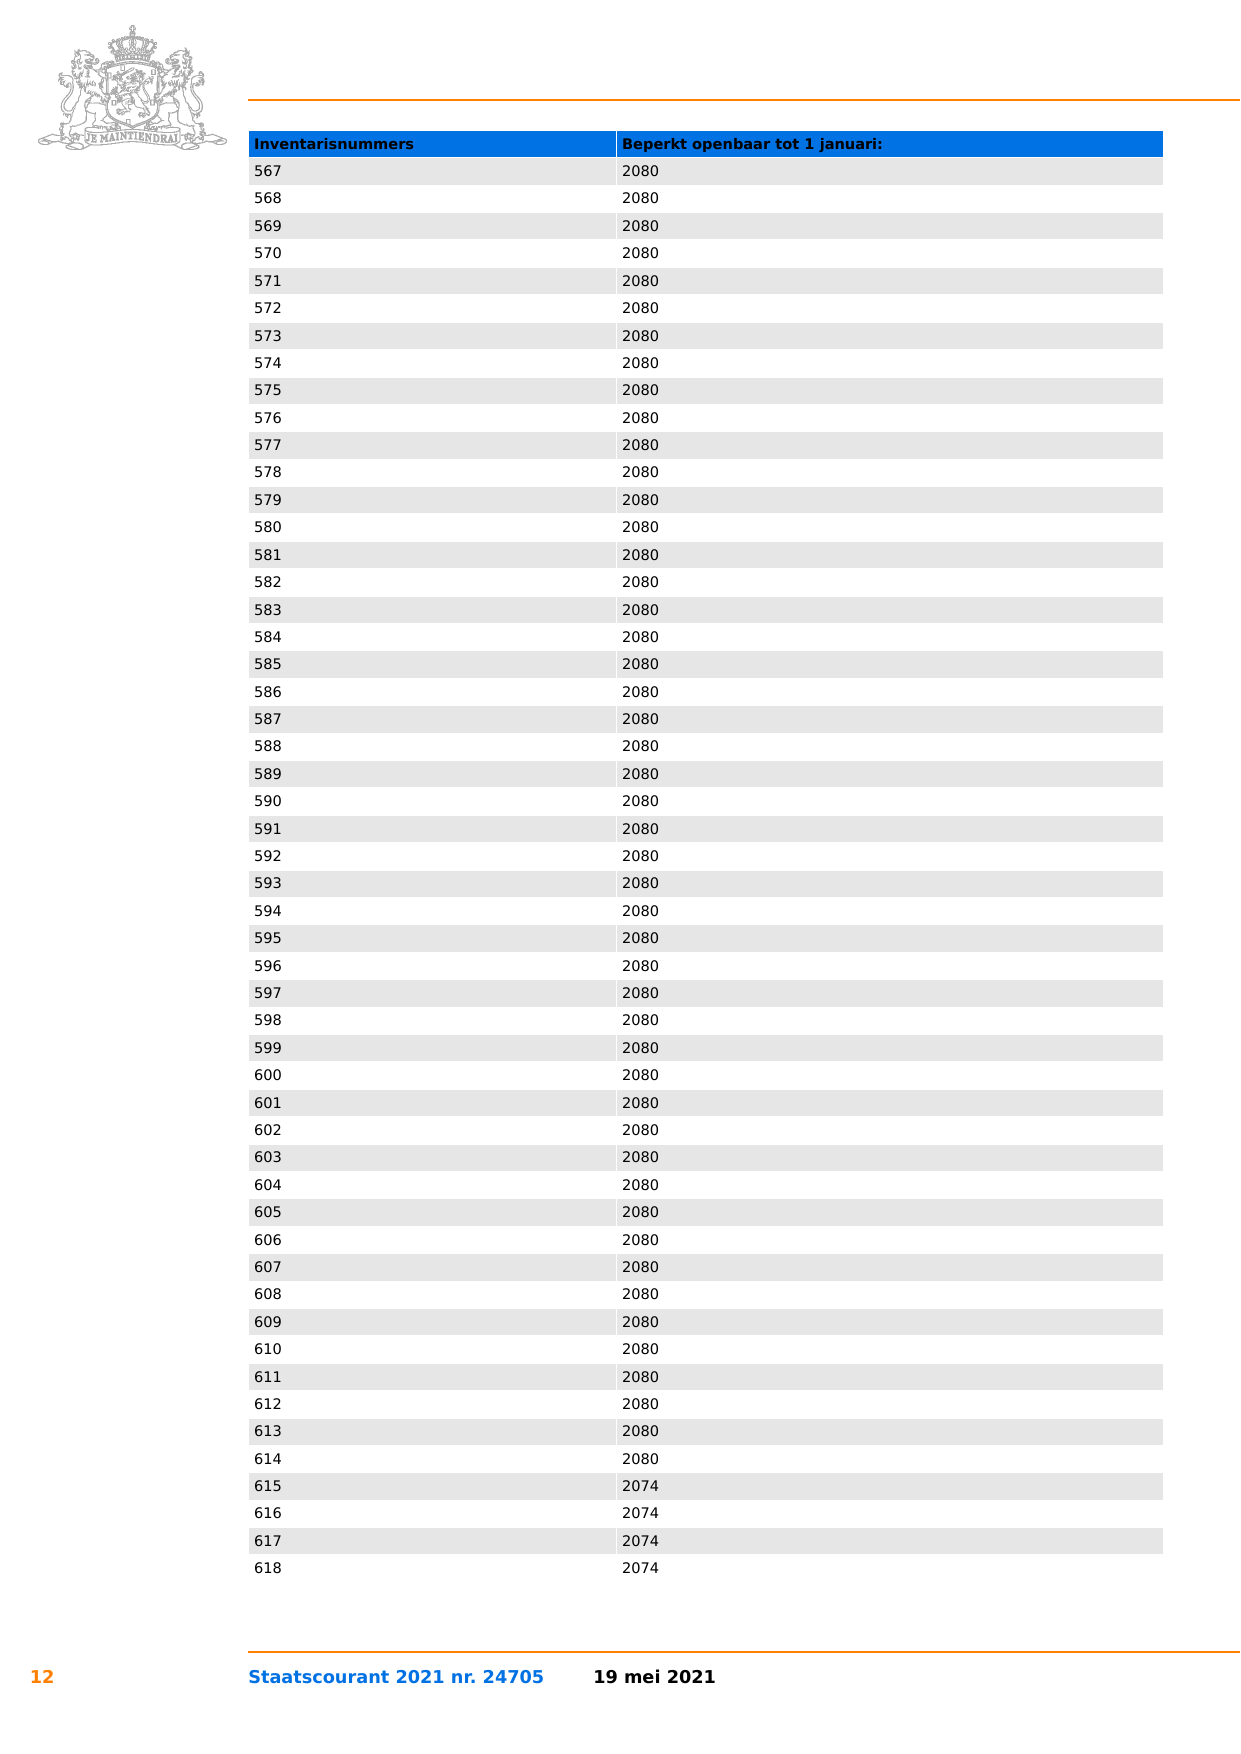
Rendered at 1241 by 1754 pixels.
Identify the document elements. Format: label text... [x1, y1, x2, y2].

table_cell 601 [249, 1090, 616, 1116]
table_cell 612 [249, 1391, 616, 1417]
table_cell 569 [249, 213, 616, 239]
table_cell 576 [249, 405, 616, 431]
table_cell 2080 [617, 515, 1163, 541]
table_cell 2080 [617, 980, 1163, 1007]
table_cell 614 [249, 1446, 616, 1472]
table_cell 2080 [617, 1145, 1163, 1171]
table_cell 584 [249, 624, 616, 650]
table_cell 2080 [617, 1117, 1163, 1143]
table_cell 571 [249, 268, 616, 294]
table_cell 609 [249, 1309, 616, 1335]
table_cell 2080 [617, 432, 1163, 459]
table_cell 610 [249, 1336, 616, 1363]
table_cell 2080 [617, 1282, 1163, 1308]
table_cell 594 [249, 898, 616, 924]
table_cell 596 [249, 953, 616, 979]
table_cell 574 [249, 350, 616, 376]
table_cell 2080 [617, 1199, 1163, 1226]
table_cell 2080 [617, 323, 1163, 349]
table_cell 2080 [617, 378, 1163, 404]
table_cell 2074 [617, 1528, 1163, 1554]
table_cell 2080 [617, 1063, 1163, 1089]
table_cell 2080 [617, 816, 1163, 842]
table_cell 2080 [617, 295, 1163, 322]
table_cell 2080 [617, 843, 1163, 869]
table_cell 2080 [617, 569, 1163, 596]
table_cell 2080 [617, 761, 1163, 787]
table_cell 613 [249, 1419, 616, 1445]
table_cell 599 [249, 1035, 616, 1061]
table_cell 2080 [617, 1035, 1163, 1061]
table_cell 616 [249, 1501, 616, 1527]
picture [38, 25, 227, 150]
table_cell 2080 [617, 734, 1163, 760]
table_cell 2080 [617, 679, 1163, 705]
table_cell 2080 [617, 925, 1163, 952]
table_cell 575 [249, 378, 616, 404]
table_cell 595 [249, 925, 616, 952]
table_cell 577 [249, 432, 616, 459]
table_cell 2080 [617, 1227, 1163, 1253]
table_cell 2080 [617, 487, 1163, 513]
table_cell 2080 [617, 597, 1163, 623]
table_cell 2080 [617, 1254, 1163, 1281]
table_cell 597 [249, 980, 616, 1007]
table_cell 592 [249, 843, 616, 869]
table_cell 2080 [617, 1309, 1163, 1335]
table_cell 2080 [617, 953, 1163, 979]
table_cell 588 [249, 734, 616, 760]
table_cell 2080 [617, 405, 1163, 431]
table_cell 570 [249, 241, 616, 267]
table_cell 567 [249, 158, 616, 185]
table_cell 2080 [617, 1008, 1163, 1034]
table_cell 604 [249, 1172, 616, 1198]
table_cell 2080 [617, 624, 1163, 650]
table_cell 2080 [617, 268, 1163, 294]
table_cell 2080 [617, 1419, 1163, 1445]
table_cell 582 [249, 569, 616, 596]
table_cell 2080 [617, 651, 1163, 678]
table_cell 2080 [617, 1391, 1163, 1417]
table_cell 2080 [617, 789, 1163, 815]
table_cell 579 [249, 487, 616, 513]
table_cell 573 [249, 323, 616, 349]
table_cell 2074 [617, 1473, 1163, 1500]
table_cell 611 [249, 1364, 616, 1390]
table_cell 572 [249, 295, 616, 322]
table_cell 590 [249, 789, 616, 815]
table_cell 607 [249, 1254, 616, 1281]
table_cell 2074 [617, 1501, 1163, 1527]
table_cell 2080 [617, 1446, 1163, 1472]
table_cell 2080 [617, 1364, 1163, 1390]
table_cell 2080 [617, 241, 1163, 267]
table_cell 568 [249, 186, 616, 212]
table_cell 603 [249, 1145, 616, 1171]
table_cell 2080 [617, 1172, 1163, 1198]
table_cell 615 [249, 1473, 616, 1500]
table_cell 600 [249, 1063, 616, 1089]
table_cell 2080 [617, 186, 1163, 212]
table_cell 583 [249, 597, 616, 623]
table_cell 2080 [617, 158, 1163, 185]
table_cell 2080 [617, 460, 1163, 486]
table_cell 608 [249, 1282, 616, 1308]
table_cell 2080 [617, 706, 1163, 733]
table_cell 585 [249, 651, 616, 678]
table_cell 581 [249, 542, 616, 568]
table_header Beperkt openbaar tot 1 januari: [617, 131, 1163, 157]
table_cell 2080 [617, 213, 1163, 239]
table_cell 2080 [617, 350, 1163, 376]
table_cell 2080 [617, 542, 1163, 568]
table_cell 578 [249, 460, 616, 486]
table_cell 605 [249, 1199, 616, 1226]
table_cell 598 [249, 1008, 616, 1034]
table_cell 617 [249, 1528, 616, 1554]
table_cell 589 [249, 761, 616, 787]
table_cell 2074 [617, 1556, 1163, 1582]
table_cell 593 [249, 871, 616, 897]
table_cell 580 [249, 515, 616, 541]
table_cell 602 [249, 1117, 616, 1143]
table_cell 618 [249, 1556, 616, 1582]
table_cell 591 [249, 816, 616, 842]
table_cell 586 [249, 679, 616, 705]
table_cell 606 [249, 1227, 616, 1253]
table_header Inventarisnummers [249, 131, 616, 157]
table_cell 587 [249, 706, 616, 733]
table_cell 2080 [617, 871, 1163, 897]
table_cell 2080 [617, 1336, 1163, 1363]
table_cell 2080 [617, 898, 1163, 924]
table_cell 2080 [617, 1090, 1163, 1116]
